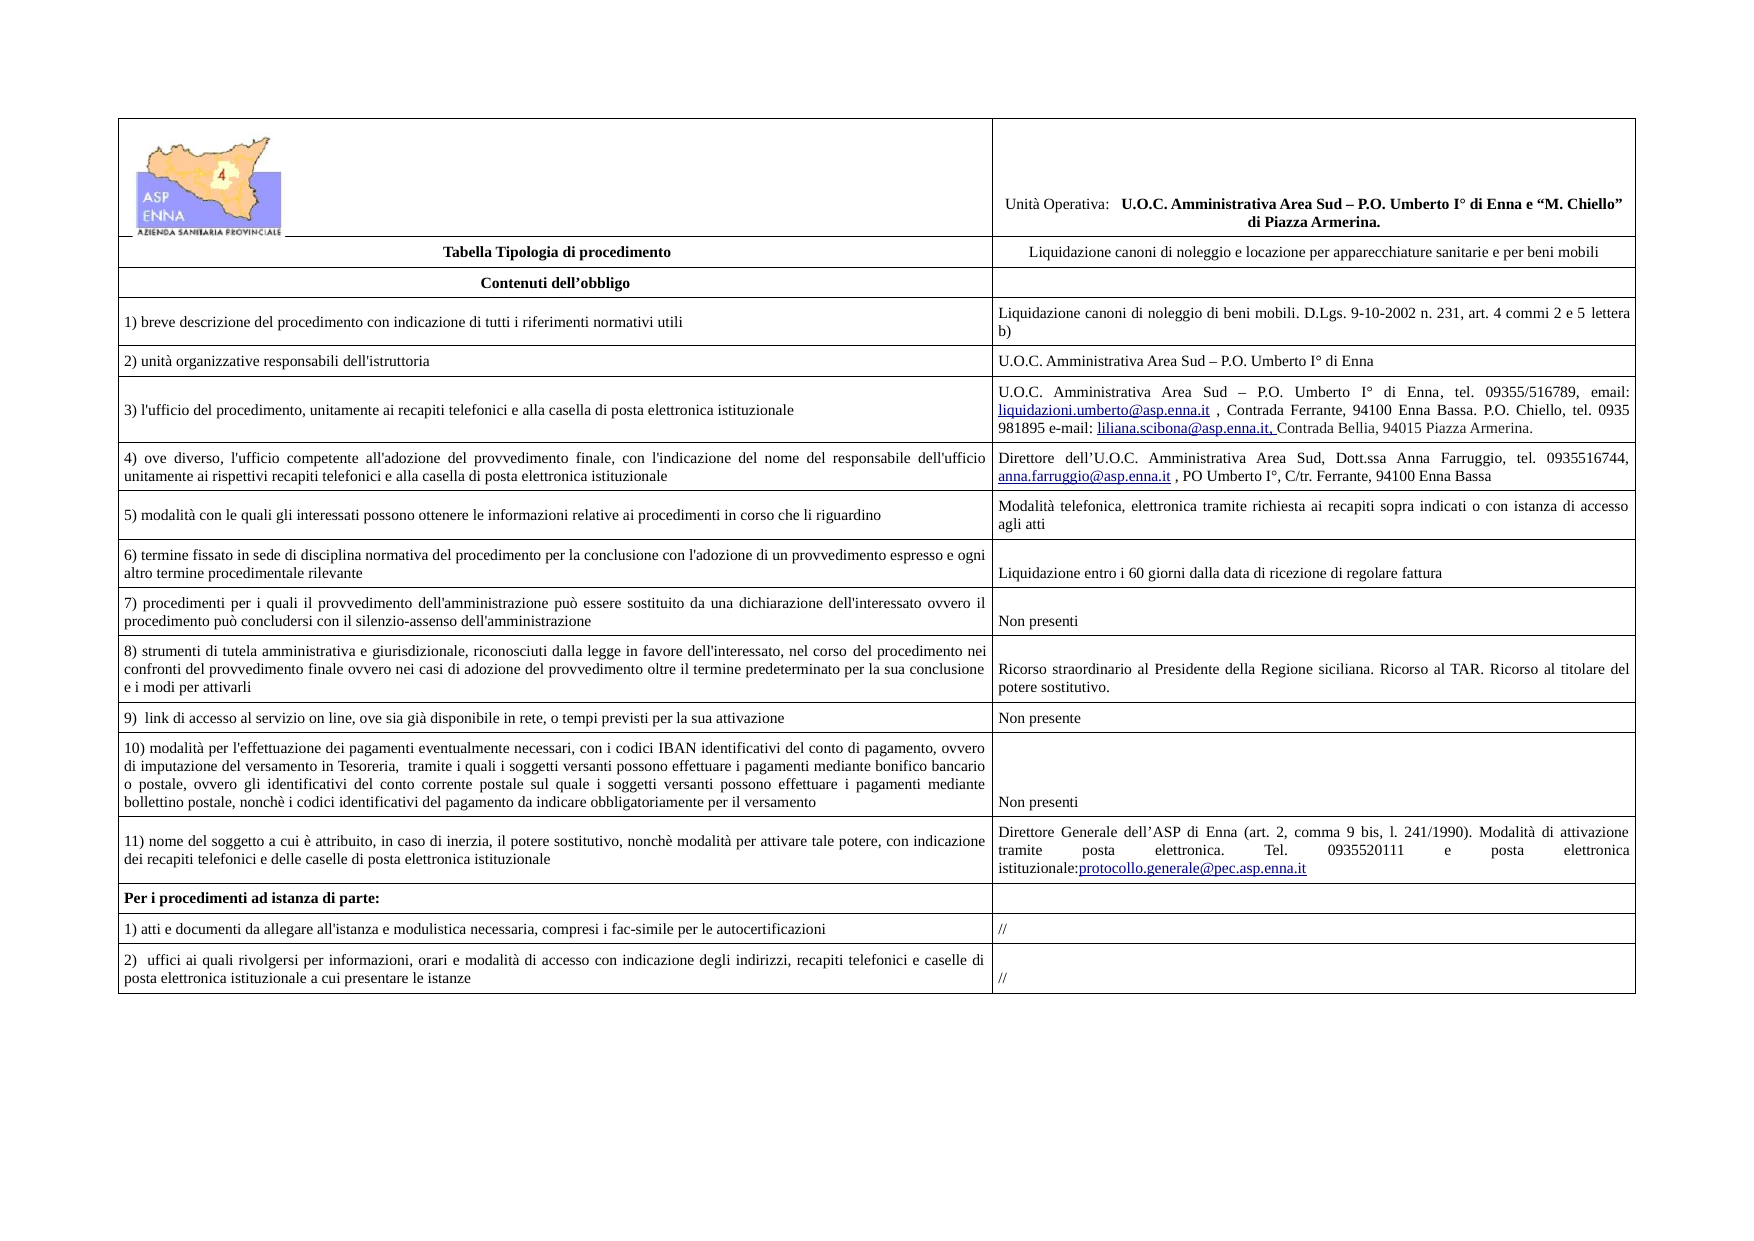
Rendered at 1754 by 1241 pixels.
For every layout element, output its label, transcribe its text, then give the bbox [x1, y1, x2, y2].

table_cell [993, 268, 1635, 297]
table_cell Non presenti [993, 588, 1635, 635]
table_cell Per i procedimenti ad istanza di parte: [119, 884, 992, 913]
table_cell 8) strumenti di tutela amministrativa e giurisdizionale, riconosciuti dalla legge in favore dell'interessato, nel corso del procedimento nei confronti del provvedimento finale ovvero nei casi di adozione del provvedimento oltre il termine predeterminato per la sua conclusione e i modi per attivarli [119, 636, 992, 702]
table_cell U.O.C. Amministrativa Area Sud – P.O. Umberto I° di Enna [993, 346, 1635, 376]
table_cell 4) ove diverso, l'ufficio competente all'adozione del provvedimento finale, con l'indicazione del nome del responsabile dell'ufficio unitamente ai rispettivi recapiti telefonici e alla casella di posta elettronica istituzionale [119, 443, 992, 490]
table_cell // [993, 944, 1635, 993]
table_cell 7) procedimenti per i quali il provvedimento dell'amministrazione può essere sostituito da una dichiarazione dell'interessato ovvero il procedimento può concludersi con il silenzio-assenso dell'amministrazione [119, 588, 992, 635]
table_cell Non presenti [993, 733, 1635, 816]
table_header Unità Operativa: U.O.C. Amministrativa Area Sud – P.O. Umberto I° di Enna e “M. Chiello” di Piazza Armerina. [993, 119, 1635, 236]
table_cell 6) termine fissato in sede di disciplina normativa del procedimento per la conclusione con l'adozione di un provvedimento espresso e ogni altro termine procedimentale rilevante [119, 540, 992, 587]
table_cell 2) uffici ai quali rivolgersi per informazioni, orari e modalità di accesso con indicazione degli indirizzi, recapiti telefonici e caselle di posta elettronica istituzionale a cui presentare le istanze [119, 944, 992, 993]
table_cell 1) atti e documenti da allegare all'istanza e modulistica necessaria, compresi i fac-simile per le autocertificazioni [119, 914, 992, 943]
table_cell // [993, 914, 1635, 943]
table_cell 1) breve descrizione del procedimento con indicazione di tutti i riferimenti normativi utili [119, 298, 992, 345]
table_cell Modalità telefonica, elettronica tramite richiesta ai recapiti sopra indicati o con istanza di accesso agli atti [993, 491, 1635, 539]
table_cell [993, 884, 1635, 913]
table_cell Liquidazione canoni di noleggio e locazione per apparecchiature sanitarie e per beni mobili [993, 237, 1635, 267]
table_cell Liquidazione entro i 60 giorni dalla data di ricezione di regolare fattura [993, 540, 1635, 587]
table_cell Liquidazione canoni di noleggio di beni mobili. D.Lgs. 9-10-2002 n. 231, art. 4 commi 2 e 5 lettera b) [993, 298, 1635, 345]
table_cell Tabella Tipologia di procedimento [119, 237, 992, 267]
table_cell 11) nome del soggetto a cui è attribuito, in caso di inerzia, il potere sostitutivo, nonchè modalità per attivare tale potere, con indicazione dei recapiti telefonici e delle caselle di posta elettronica istituzionale [119, 817, 992, 882]
table_cell 2) unità organizzative responsabili dell'istruttoria [119, 346, 992, 376]
table_cell 9) link di accesso al servizio on line, ove sia già disponibile in rete, o tempi previsti per la sua attivazione [119, 703, 992, 732]
table_cell 5) modalità con le quali gli interessati possono ottenere le informazioni relative ai procedimenti in corso che li riguardino [119, 491, 992, 539]
picture [132, 132, 286, 237]
table_cell Ricorso straordinario al Presidente della Regione siciliana. Ricorso al TAR. Ricorso al titolare del potere sostitutivo. [993, 636, 1635, 702]
table_header [119, 119, 992, 236]
table_cell Direttore dell’U.O.C. Amministrativa Area Sud, Dott.ssa Anna Farruggio, tel. 0935516744, anna.farruggio@asp.enna.it , PO Umberto I°, C/tr. Ferrante, 94100 Enna Bassa [993, 443, 1635, 490]
table_cell Direttore Generale dell’ASP di Enna (art. 2, comma 9 bis, l. 241/1990). Modalità di attivazione tramite posta elettronica. Tel. 0935520111 e posta elettronica istituzionale:protocollo.generale@pec.asp.enna.it [993, 817, 1635, 882]
table_cell Non presente [993, 703, 1635, 732]
table_cell U.O.C. Amministrativa Area Sud – P.O. Umberto I° di Enna, tel. 09355/516789, email: liquidazioni.umberto@asp.enna.it , Contrada Ferrante, 94100 Enna Bassa. P.O. Chiello, tel. 0935 981895 e-mail: liliana.scibona@asp.enna.it, Contrada Bellia, 94015 Piazza Armerina. [993, 377, 1635, 442]
table_cell Contenuti dell’obbligo [119, 268, 992, 297]
table_cell 3) l'ufficio del procedimento, unitamente ai recapiti telefonici e alla casella di posta elettronica istituzionale [119, 377, 992, 442]
table_cell 10) modalità per l'effettuazione dei pagamenti eventualmente necessari, con i codici IBAN identificativi del conto di pagamento, ovvero di imputazione del versamento in Tesoreria, tramite i quali i soggetti versanti possono effettuare i pagamenti mediante bonifico bancario o postale, ovvero gli identificativi del conto corrente postale sul quale i soggetti versanti possono effettuare i pagamenti mediante bollettino postale, nonchè i codici identificativi del pagamento da indicare obbligatoriamente per il versamento [119, 733, 992, 816]
